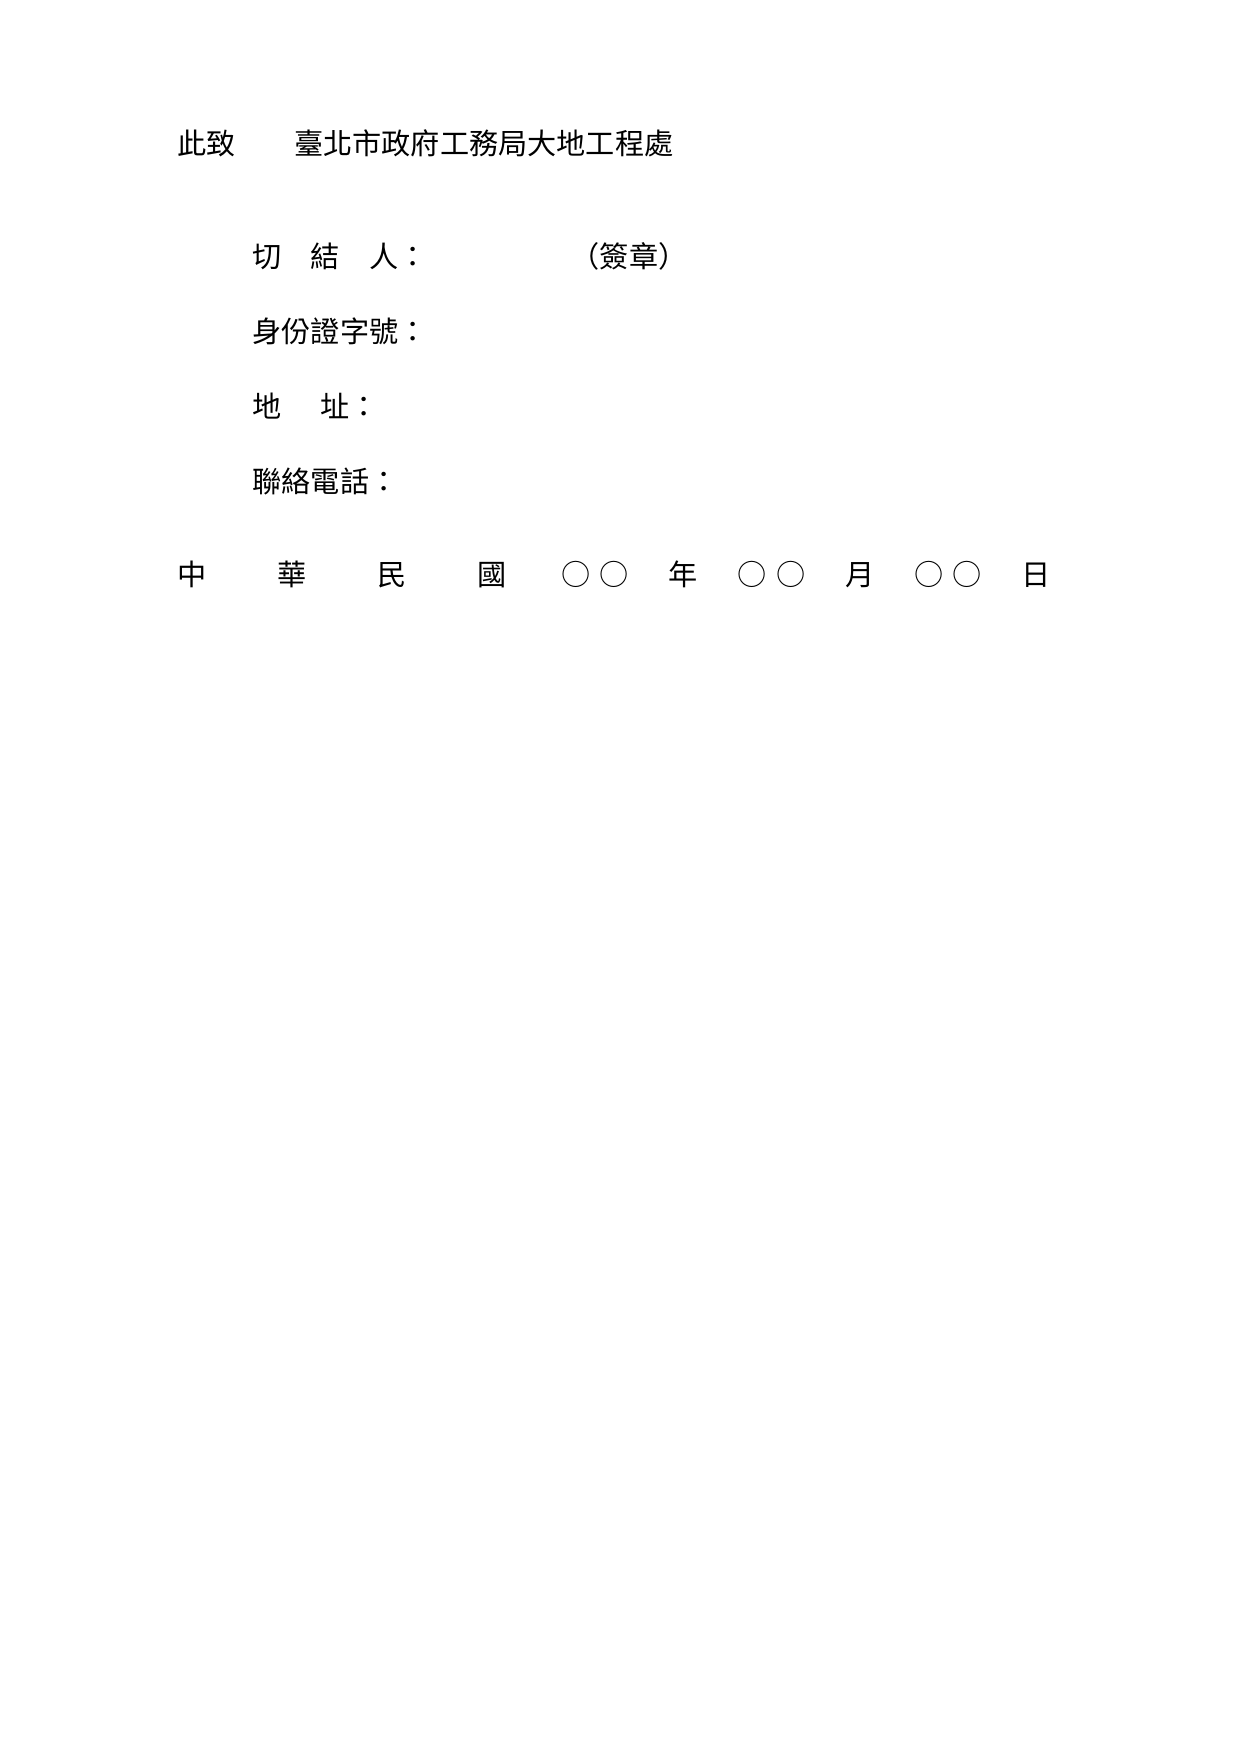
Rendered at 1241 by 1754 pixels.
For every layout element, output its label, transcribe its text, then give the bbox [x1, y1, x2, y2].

text 聯絡電話： [252, 442, 1053, 517]
text 切 結 人： （簽章） [252, 217, 1053, 292]
text 中 華 民 國 ○○ 年 ○○ 月 ○○ 日 [177, 536, 1053, 611]
text 身份證字號： [252, 292, 1053, 367]
text 地 址： [252, 367, 1053, 442]
text 此致 臺北市政府工務局大地工程處 [177, 104, 1053, 179]
